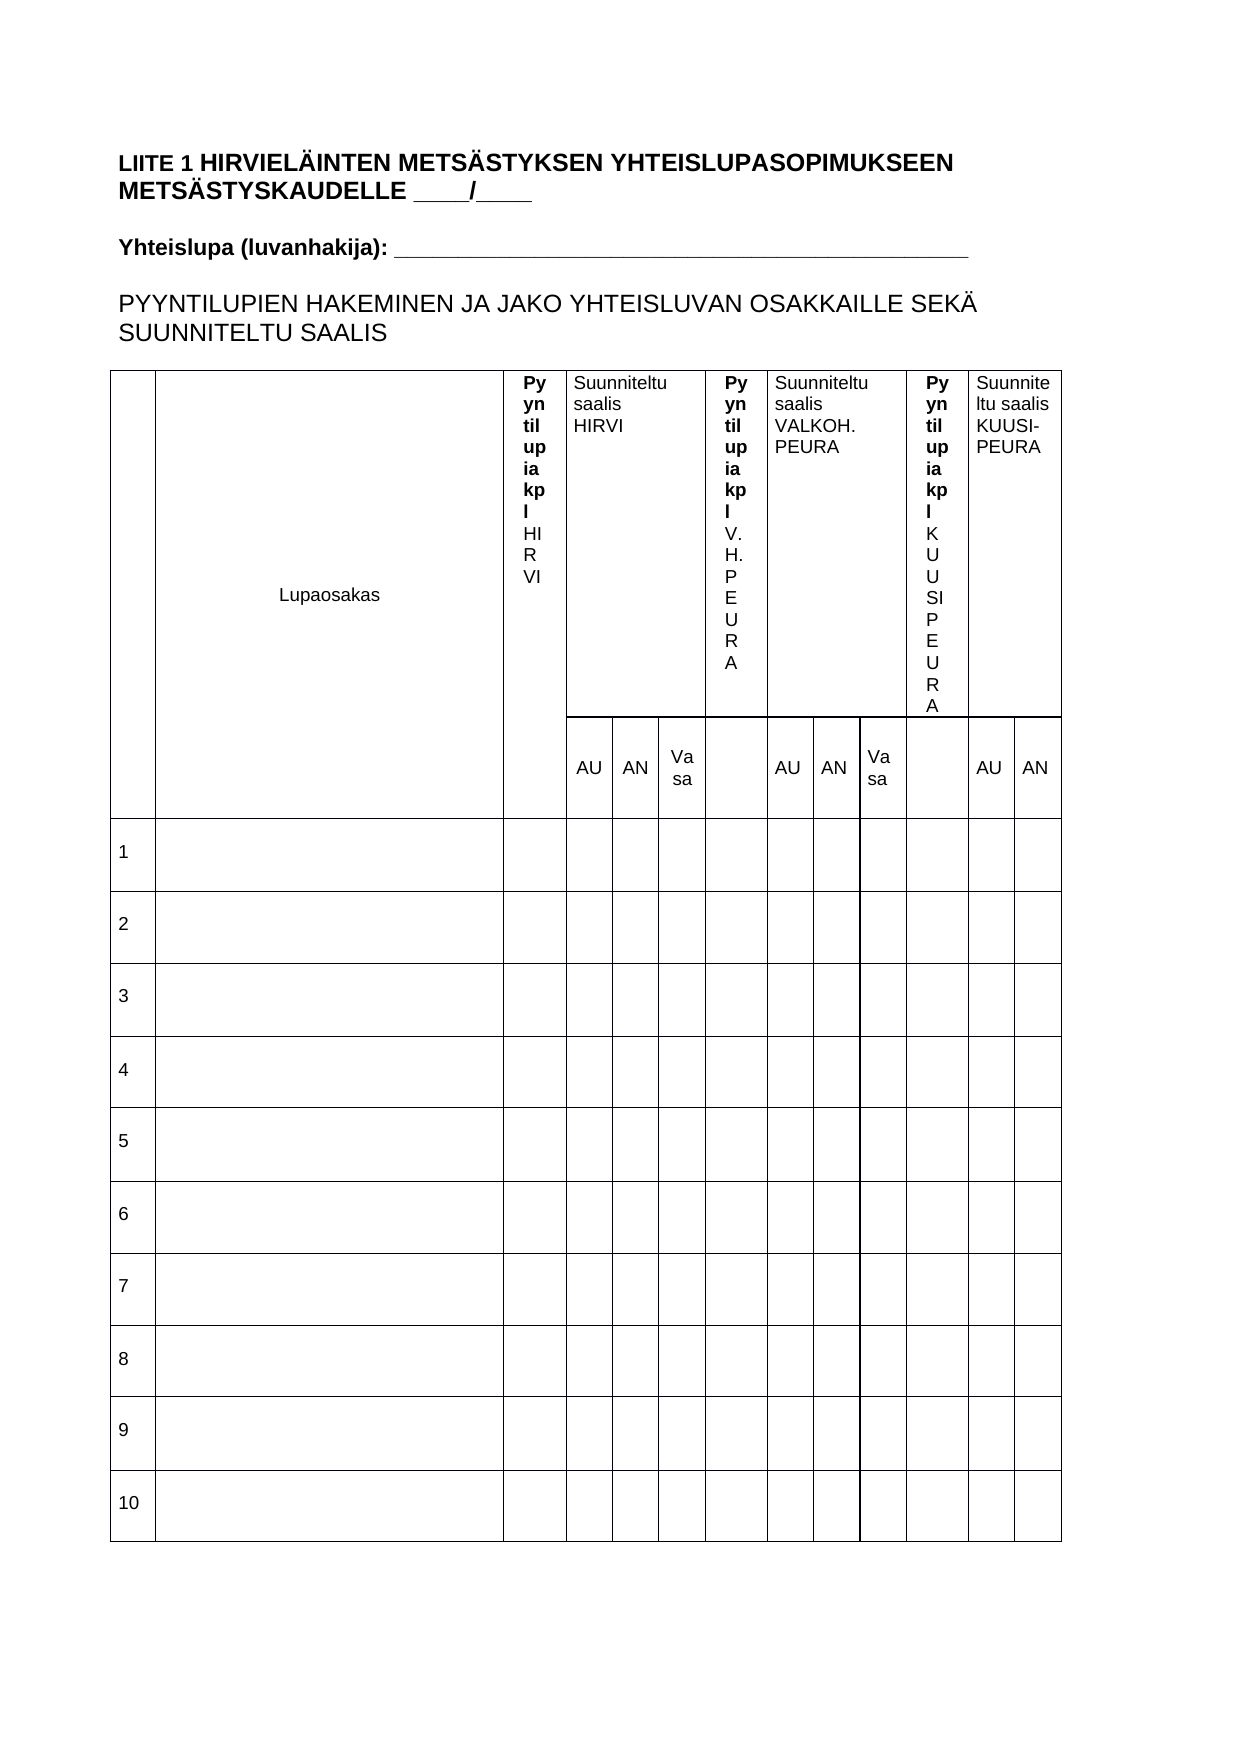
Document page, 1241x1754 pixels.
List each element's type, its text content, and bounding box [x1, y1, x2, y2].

table_cell [768, 1397, 813, 1469]
table_cell [613, 1397, 658, 1469]
table_cell [613, 1037, 658, 1107]
table_cell [613, 819, 658, 891]
table_cell [814, 1037, 859, 1107]
table_header Pyyntilupia kpl HIRVI [504, 371, 566, 818]
table_cell [814, 1108, 859, 1181]
table_header Pyyntilupia kpl V.H.PEURA [706, 371, 767, 716]
table_cell [706, 1471, 767, 1541]
table_cell [156, 1397, 503, 1469]
table_cell [907, 964, 968, 1036]
table_cell [1015, 1182, 1061, 1252]
table_cell [768, 1182, 813, 1252]
table_cell [156, 1037, 503, 1107]
table_cell [613, 1182, 658, 1252]
table_cell [768, 1326, 813, 1396]
table_cell [504, 892, 566, 963]
table_cell [969, 1326, 1014, 1396]
table_cell [567, 1254, 612, 1325]
table_header [111, 371, 155, 818]
table_cell [969, 1182, 1014, 1252]
table_cell [768, 964, 813, 1036]
table_cell [504, 1397, 566, 1469]
table_cell [613, 1471, 658, 1541]
table_cell [768, 1254, 813, 1325]
table_cell [1015, 964, 1061, 1036]
table_cell 4 [111, 1037, 155, 1107]
table_cell [156, 819, 503, 891]
table_cell AN [814, 718, 859, 818]
table_cell [567, 1182, 612, 1252]
table_cell [1015, 819, 1061, 891]
table_cell [814, 964, 859, 1036]
table_cell [156, 1182, 503, 1252]
table_cell [567, 964, 612, 1036]
table_cell [907, 1326, 968, 1396]
table_cell [156, 964, 503, 1036]
table_cell [768, 819, 813, 891]
table_cell [567, 819, 612, 891]
table_cell [907, 819, 968, 891]
table_cell [613, 892, 658, 963]
table_cell [706, 964, 767, 1036]
table_cell [706, 1108, 767, 1181]
table_cell [861, 892, 906, 963]
table_cell 10 [111, 1471, 155, 1541]
table_cell [814, 1326, 859, 1396]
table_cell [861, 1037, 906, 1107]
table_cell [1015, 892, 1061, 963]
table_cell 1 [111, 819, 155, 891]
table_cell [861, 1182, 906, 1252]
text LIITE 1 HIRVIELÄINTEN METSÄSTYKSEN YHTEISLUPASOPIMUKSEEN METSÄSTYSKAUDELLE ____/____ [118, 148, 1122, 205]
table_cell [814, 1471, 859, 1541]
table_cell [768, 1471, 813, 1541]
table_cell [567, 1037, 612, 1107]
table_cell [156, 1326, 503, 1396]
table_cell [504, 1326, 566, 1396]
table_cell [706, 1397, 767, 1469]
table_cell 8 [111, 1326, 155, 1396]
table_cell [613, 964, 658, 1036]
table_cell [907, 1108, 968, 1181]
table_cell [907, 892, 968, 963]
table_cell [969, 1108, 1014, 1181]
table_cell [706, 1182, 767, 1252]
table_cell [814, 1254, 859, 1325]
table_cell [969, 964, 1014, 1036]
table_cell [567, 1471, 612, 1541]
table_cell [156, 1108, 503, 1181]
table_cell 6 [111, 1182, 155, 1252]
table_cell [706, 718, 767, 818]
table_cell [504, 1182, 566, 1252]
table_cell AN [613, 718, 658, 818]
table_cell [567, 892, 612, 963]
table_cell [969, 1397, 1014, 1469]
table_cell [706, 1254, 767, 1325]
table_cell [907, 1471, 968, 1541]
table_cell [156, 1254, 503, 1325]
table_cell [969, 819, 1014, 891]
table_cell [1015, 1326, 1061, 1396]
table_cell Vasa [861, 718, 906, 818]
table_cell [567, 1108, 612, 1181]
table_cell [969, 1471, 1014, 1541]
table_cell [1015, 1254, 1061, 1325]
table_cell [659, 1397, 705, 1469]
table_cell AU [567, 718, 612, 818]
table_cell [613, 1108, 658, 1181]
table_cell [907, 1397, 968, 1469]
table_cell [504, 1254, 566, 1325]
table_cell [156, 1471, 503, 1541]
table_cell [156, 892, 503, 963]
table_cell [861, 964, 906, 1036]
table_cell [814, 1182, 859, 1252]
table_cell [659, 1326, 705, 1396]
table_cell [659, 892, 705, 963]
table_cell [706, 892, 767, 963]
table_header Suunniteltu saalis KUUSI- PEURA [969, 371, 1061, 716]
table_cell 2 [111, 892, 155, 963]
table_cell [706, 1037, 767, 1107]
table_cell AN [1015, 718, 1061, 818]
table_header Pyyntilupia kpl KUUSIPEURA [907, 371, 968, 716]
table_cell [706, 1326, 767, 1396]
table_cell [504, 1471, 566, 1541]
table_cell [861, 1108, 906, 1181]
table_cell [1015, 1397, 1061, 1469]
table_cell [659, 1108, 705, 1181]
table_cell [907, 718, 968, 818]
table_cell [659, 1037, 705, 1107]
table_cell [504, 1037, 566, 1107]
table_cell [907, 1037, 968, 1107]
table_cell [659, 964, 705, 1036]
table_cell [1015, 1108, 1061, 1181]
table_cell 7 [111, 1254, 155, 1325]
table_cell [659, 1471, 705, 1541]
table_cell [567, 1397, 612, 1469]
table_cell [907, 1182, 968, 1252]
table_cell 9 [111, 1397, 155, 1469]
text Yhteislupa (luvanhakija): _____________________________________________ [118, 234, 1122, 260]
table_header Lupaosakas [156, 371, 503, 818]
table_cell [1015, 1471, 1061, 1541]
table_cell [814, 1397, 859, 1469]
table_cell [969, 892, 1014, 963]
table_cell [861, 1471, 906, 1541]
table_cell [969, 1037, 1014, 1107]
table_cell [861, 1397, 906, 1469]
table_cell [861, 1254, 906, 1325]
table_cell [659, 1182, 705, 1252]
text PYYNTILUPIEN HAKEMINEN JA JAKO YHTEISLUVAN OSAKKAILLE SEKÄ SUUNNITELTU SAALIS [118, 289, 1122, 346]
table_cell [768, 1108, 813, 1181]
table_cell [768, 1037, 813, 1107]
table_cell [814, 819, 859, 891]
table_cell [504, 819, 566, 891]
table_cell [504, 1108, 566, 1181]
table_cell [567, 1326, 612, 1396]
table_cell [504, 964, 566, 1036]
table_cell [969, 1254, 1014, 1325]
table_cell [814, 892, 859, 963]
table_cell AU [768, 718, 813, 818]
table_cell [659, 1254, 705, 1325]
table_cell [768, 892, 813, 963]
table_cell [907, 1254, 968, 1325]
table_header Suunniteltu saalis HIRVI [567, 371, 705, 716]
table_cell AU [969, 718, 1014, 818]
table_cell [861, 1326, 906, 1396]
table_cell [659, 819, 705, 891]
table_cell [861, 819, 906, 891]
table_cell 3 [111, 964, 155, 1036]
table_cell [613, 1326, 658, 1396]
table_cell Vasa [659, 718, 705, 818]
table_cell [613, 1254, 658, 1325]
table_cell [706, 819, 767, 891]
table_cell 5 [111, 1108, 155, 1181]
table_cell [1015, 1037, 1061, 1107]
table_header Suunniteltu saalis VALKOH. PEURA [768, 371, 906, 716]
